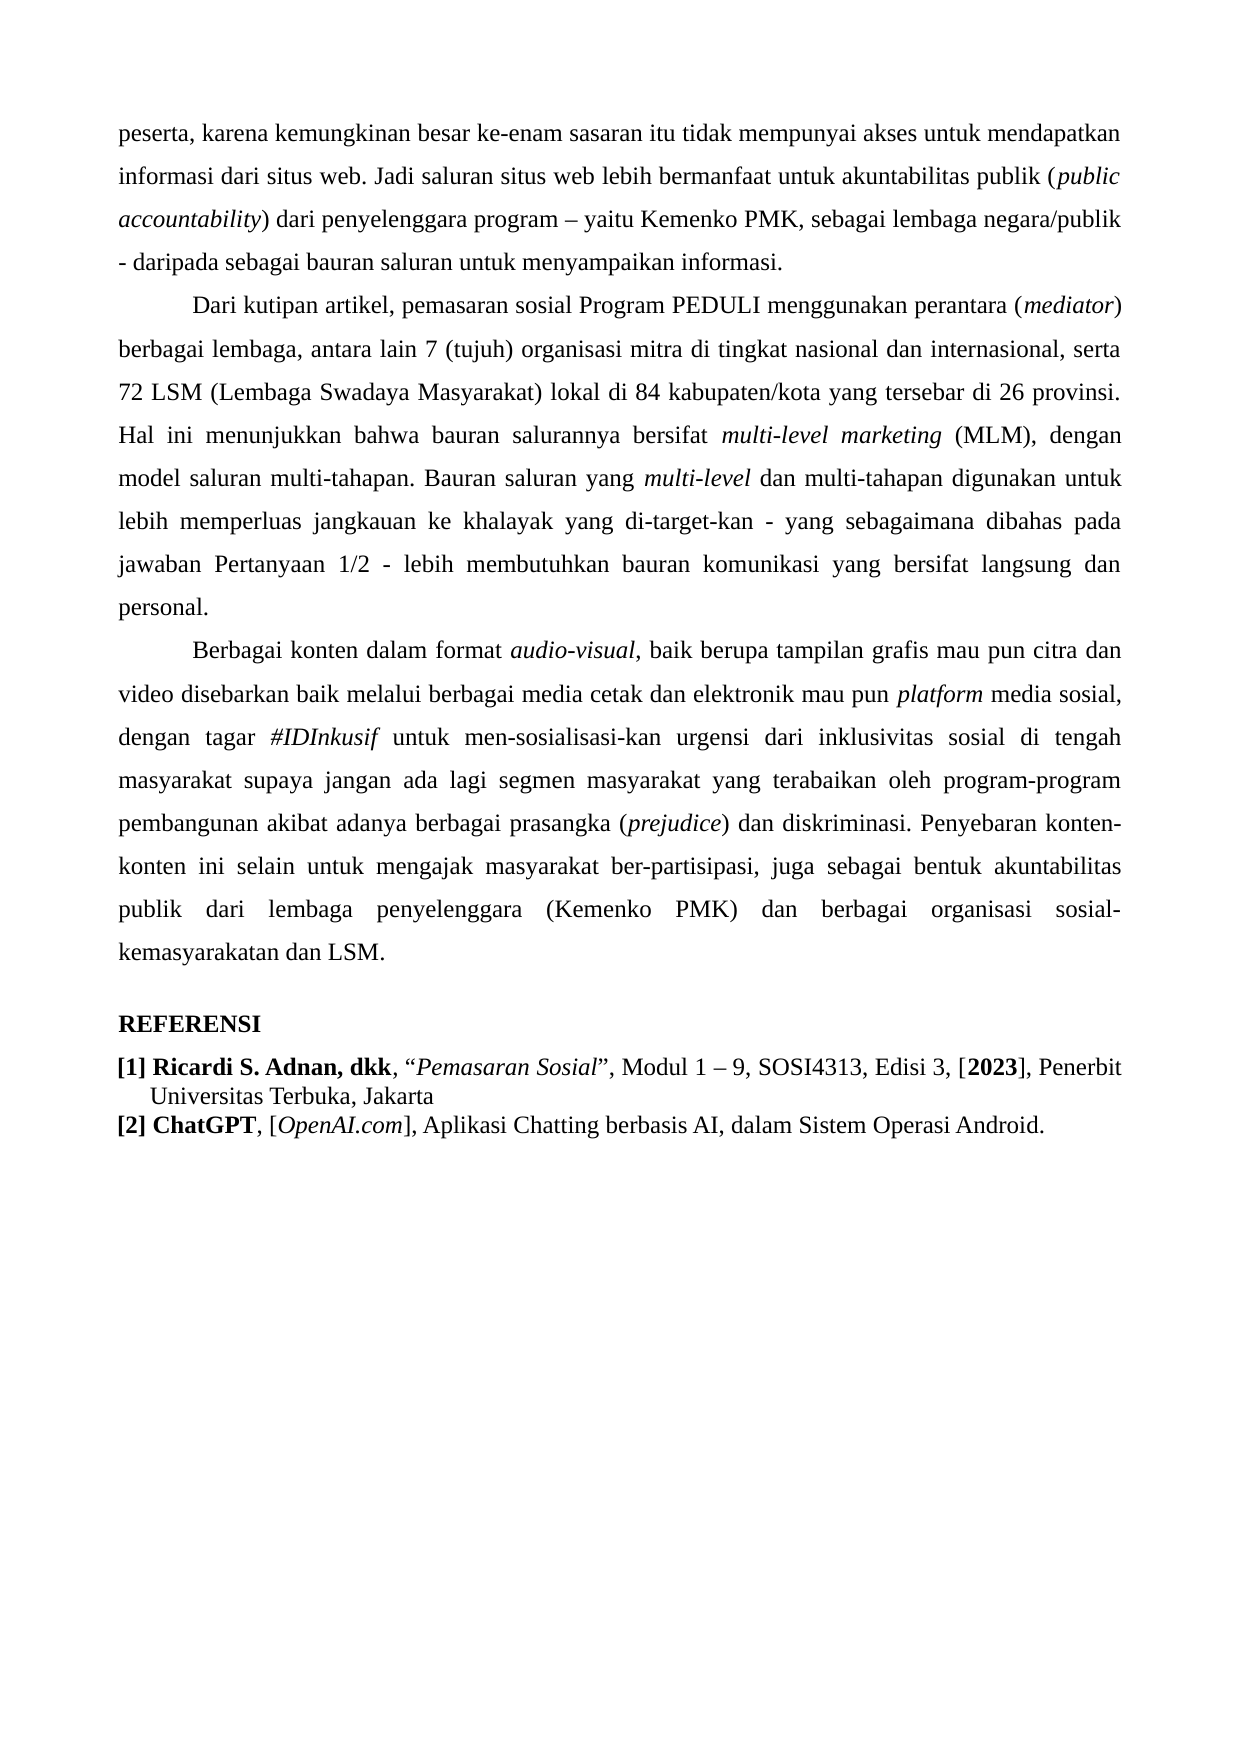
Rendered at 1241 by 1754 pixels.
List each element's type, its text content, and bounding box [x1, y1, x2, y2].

text Dari kutipan artikel, pemasaran sosial Program PEDULI menggunakan perantara (mediator) berbagai lembaga, antara lain 7 (tujuh) organisasi mitra di tingkat nasional dan internasional, serta 72 LSM (Lembaga Swadaya Masyarakat) lokal di 84 kabupaten/kota yang tersebar di 26 provinsi. Hal ini menunjukkan bahwa bauran salurannya bersifat multi-level marketing (MLM), dengan model saluran multi-tahapan. Bauran saluran yang multi-level dan multi-tahapan digunakan untuk lebih memperluas jangkauan ke khalayak yang di-target-kan - yang sebagaimana dibahas pada jawaban Pertanyaan 1/2 - lebih membutuhkan bauran komunikasi yang bersifat langsung dan personal. [118, 291, 1122, 621]
text Berbagai konten dalam format audio-visual, baik berupa tampilan grafis mau pun citra dan video disebarkan baik melalui berbagai media cetak dan elektronik mau pun platform media sosial, dengan tagar #IDInkusif untuk men-sosialisasi-kan urgensi dari inklusivitas sosial di tengah masyarakat supaya jangan ada lagi segmen masyarakat yang terabaikan oleh program-program pembangunan akibat adanya berbagai prasangka (prejudice) dan diskriminasi. Penyebaran konten-konten ini selain untuk mengajak masyarakat ber-partisipasi, juga sebagai bentuk akuntabilitas publik dari lembaga penyelenggara (Kemenko PMK) dan berbagai organisasi sosial-kemasyarakatan dan LSM. [118, 636, 1122, 966]
text [2] ChatGPT, [OpenAI.com], Aplikasi Chatting berbasis AI, dalam Sistem Operasi Android. [117, 1110, 1122, 1139]
text REFERENSI [118, 1009, 1122, 1038]
text [1] Ricardi S. Adnan, dkk, “Pemasaran Sosial”, Modul 1 – 9, SOSI4313, Edisi 3, [2023], Penerbit Universitas Terbuka, Jakarta [117, 1052, 1122, 1110]
text peserta, karena kemungkinan besar ke-enam sasaran itu tidak mempunyai akses untuk mendapatkan informasi dari situs web. Jadi saluran situs web lebih bermanfaat untuk akuntabilitas publik (public accountability) dari penyelenggara program – yaitu Kemenko PMK, sebagai lembaga negara/publik - daripada sebagai bauran saluran untuk menyampaikan informasi. [118, 118, 1122, 276]
